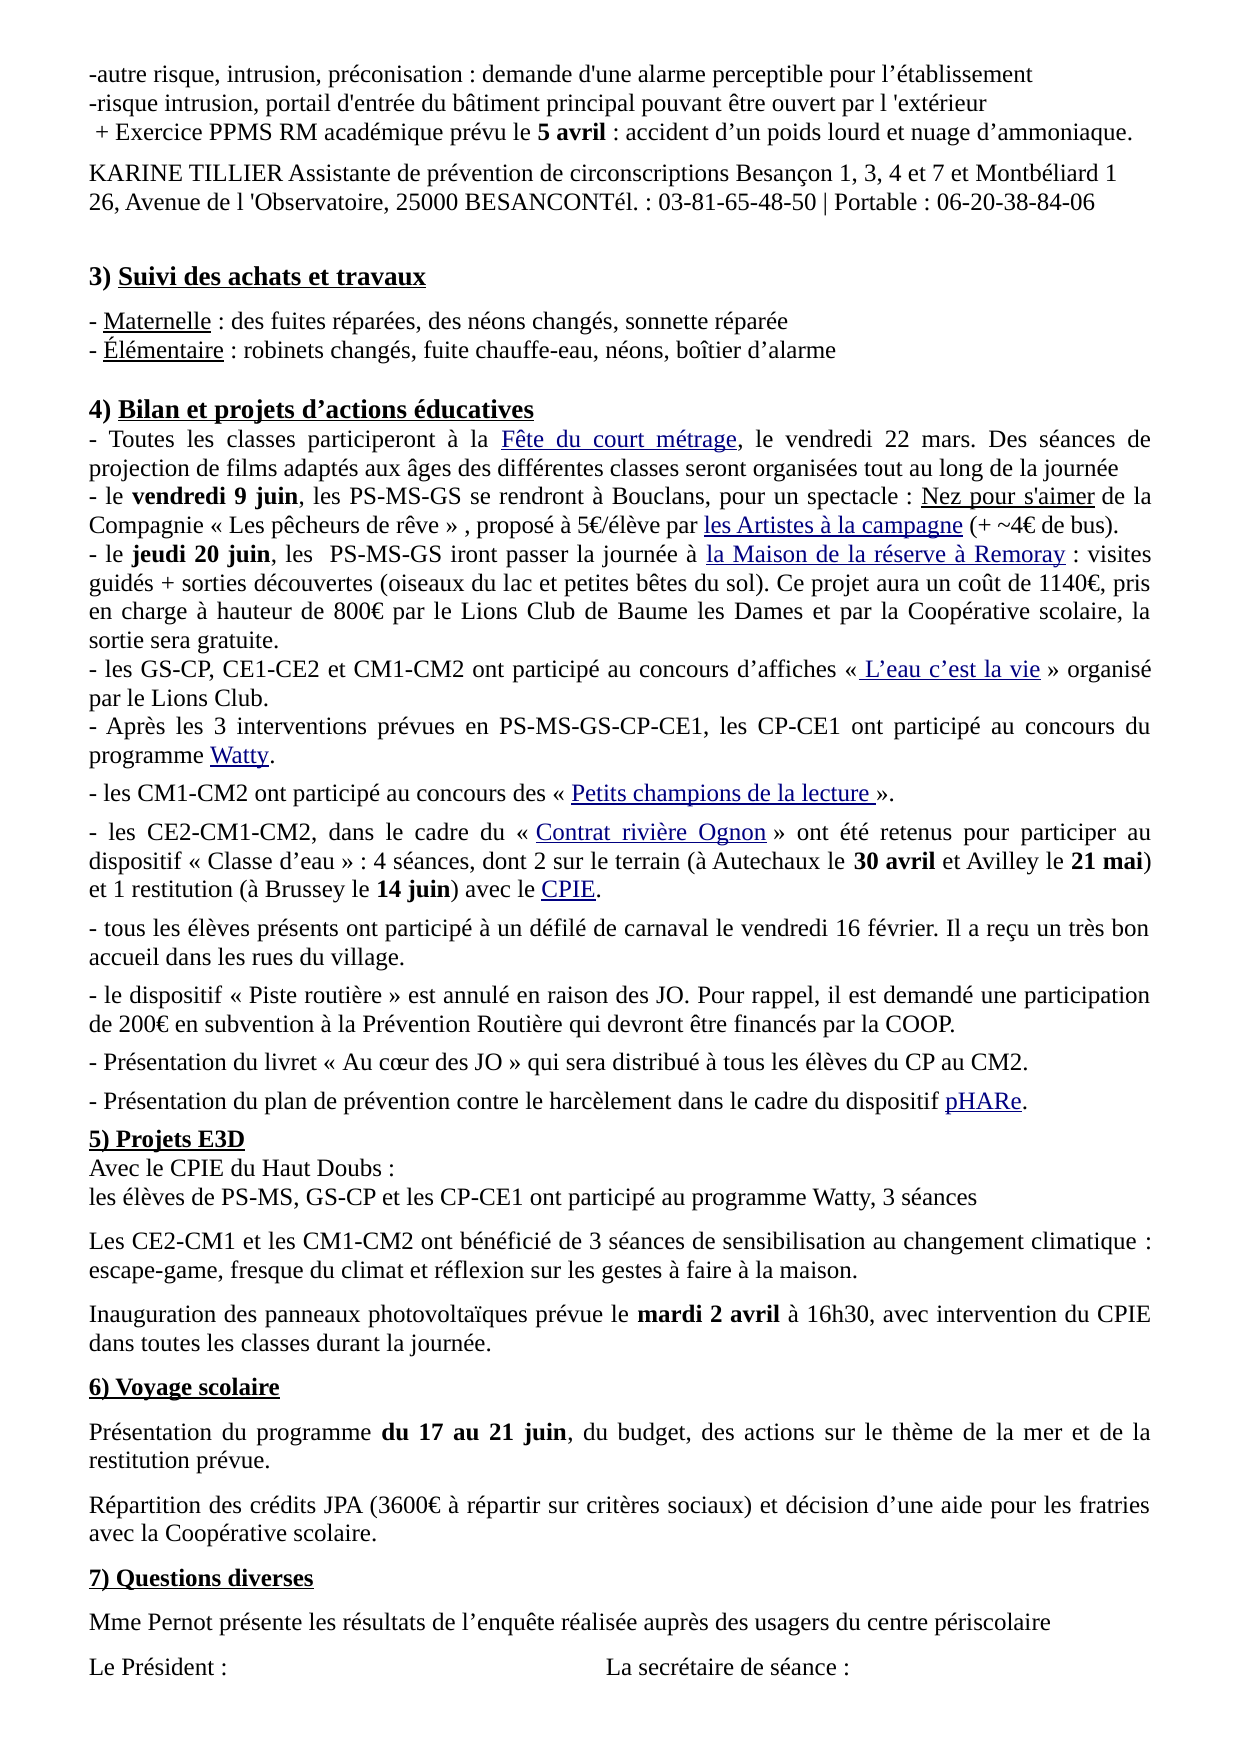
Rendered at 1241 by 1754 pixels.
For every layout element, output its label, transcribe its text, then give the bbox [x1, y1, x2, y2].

text - Élémentaire : robinets changés, fuite chauffe-eau, néons, boîtier d’alarme [88, 335, 1152, 364]
text - Après les 3 interventions prévues en PS-MS-GS-CP-CE1, les CP-CE1 ont participé au concours du programme Watty. [88, 711, 1152, 769]
text 5) Projets E3D [88, 1124, 1152, 1153]
text - Présentation du plan de prévention contre le harcèlement dans le cadre du dispositif pHARe. [88, 1086, 1152, 1114]
text 7) Questions diverses [88, 1563, 1152, 1592]
text 3) Suivi des achats et travaux [88, 260, 1152, 291]
text -autre risque, intrusion, préconisation : demande d'une alarme perceptible pour l’établissement -risque intrusion, portail d'entrée du bâtiment principal pouvant être ouvert par l 'extérieur [88, 59, 1152, 117]
text Avec le CPIE du Haut Doubs : [88, 1153, 1152, 1182]
text - tous les élèves présents ont participé à un défilé de carnaval le vendredi 16 février. Il a reçu un très bon accueil dans les rues du village. [88, 913, 1152, 970]
text 4) Bilan et projets d’actions éducatives [88, 393, 1152, 424]
text Inauguration des panneaux photovoltaïques prévue le mardi 2 avril à 16h30, avec intervention du CPIE dans toutes les classes durant la journée. [88, 1299, 1152, 1357]
text 6) Voyage scolaire [88, 1372, 1152, 1401]
text Répartition des crédits JPA (3600€ à répartir sur critères sociaux) et décision d’une aide pour les fratries avec la Coopérative scolaire. [88, 1490, 1152, 1547]
text les élèves de PS-MS, GS-CP et les CP-CE1 ont participé au programme Watty, 3 séances [88, 1182, 1152, 1210]
text - Maternelle : des fuites réparées, des néons changés, sonnette réparée [88, 306, 1152, 335]
text Mme Pernot présente les résultats de l’enquête réalisée auprès des usagers du centre périscolaire [88, 1607, 1152, 1636]
text Le Président : La secrétaire de séance : [88, 1652, 1152, 1680]
text KARINE TILLIER Assistante de prévention de circonscriptions Besançon 1, 3, 4 et 7 et Montbéliard 1 [88, 158, 1152, 187]
text - Toutes les classes participeront à la Fête du court métrage, le vendredi 22 mars. Des séances de projection de films adaptés aux âges des différentes classes seront organisées tout au long de la journée [88, 424, 1152, 481]
text Les CE2-CM1 et les CM1-CM2 ont bénéficié de 3 séances de sensibilisation au changement climatique : escape-game, fresque du climat et réflexion sur les gestes à faire à la maison. [88, 1226, 1152, 1283]
text - Présentation du livret « Au cœur des JO » qui sera distribué à tous les élèves du CP au CM2. [88, 1047, 1152, 1076]
text Présentation du programme du 17 au 21 juin, du budget, des actions sur le thème de la mer et de la restitution prévue. [88, 1417, 1152, 1474]
text 26, Avenue de l 'Observatoire, 25000 BESANCONTél. : 03-81-65-48-50 | Portable : 06-20-38-84-06 [88, 187, 1152, 215]
text - les CE2-CM1-CM2, dans le cadre du « Contrat rivière Ognon » ont été retenus pour participer au dispositif « Classe d’eau » : 4 séances, dont 2 sur le terrain (à Autechaux le 30 avril et Avilley le 21 mai) et 1 restitution (à Brussey le 14 juin) avec le CPIE. [88, 817, 1152, 903]
text + Exercice PPMS RM académique prévu le 5 avril : accident d’un poids lourd et nuage d’ammoniaque. [88, 117, 1152, 145]
text - les GS-CP, CE1-CE2 et CM1-CM2 ont participé au concours d’affiches « L’eau c’est la vie » organisé par le Lions Club. [88, 654, 1152, 711]
text - le dispositif « Piste routière » est annulé en raison des JO. Pour rappel, il est demandé une participation de 200€ en subvention à la Prévention Routière qui devront être financés par la COOP. [88, 980, 1152, 1038]
text - le jeudi 20 juin, les PS-MS-GS iront passer la journée à la Maison de la réserve à Remoray : visites guidés + sorties découvertes (oiseaux du lac et petites bêtes du sol). Ce projet aura un coût de 1140€, pris en charge à hauteur de 800€ par le Lions Club de Baume les Dames et par la Coopérative scolaire, la sortie sera gratuite. [88, 539, 1152, 654]
text - les CM1-CM2 ont participé au concours des « Petits champions de la lecture ». [88, 778, 1152, 807]
text - le vendredi 9 juin, les PS-MS-GS se rendront à Bouclans, pour un spectacle : Nez pour s'aimer de la Compagnie « Les pêcheurs de rêve » , proposé à 5€/élève par les Artistes à la campagne (+ ~4€ de bus). [88, 481, 1152, 539]
